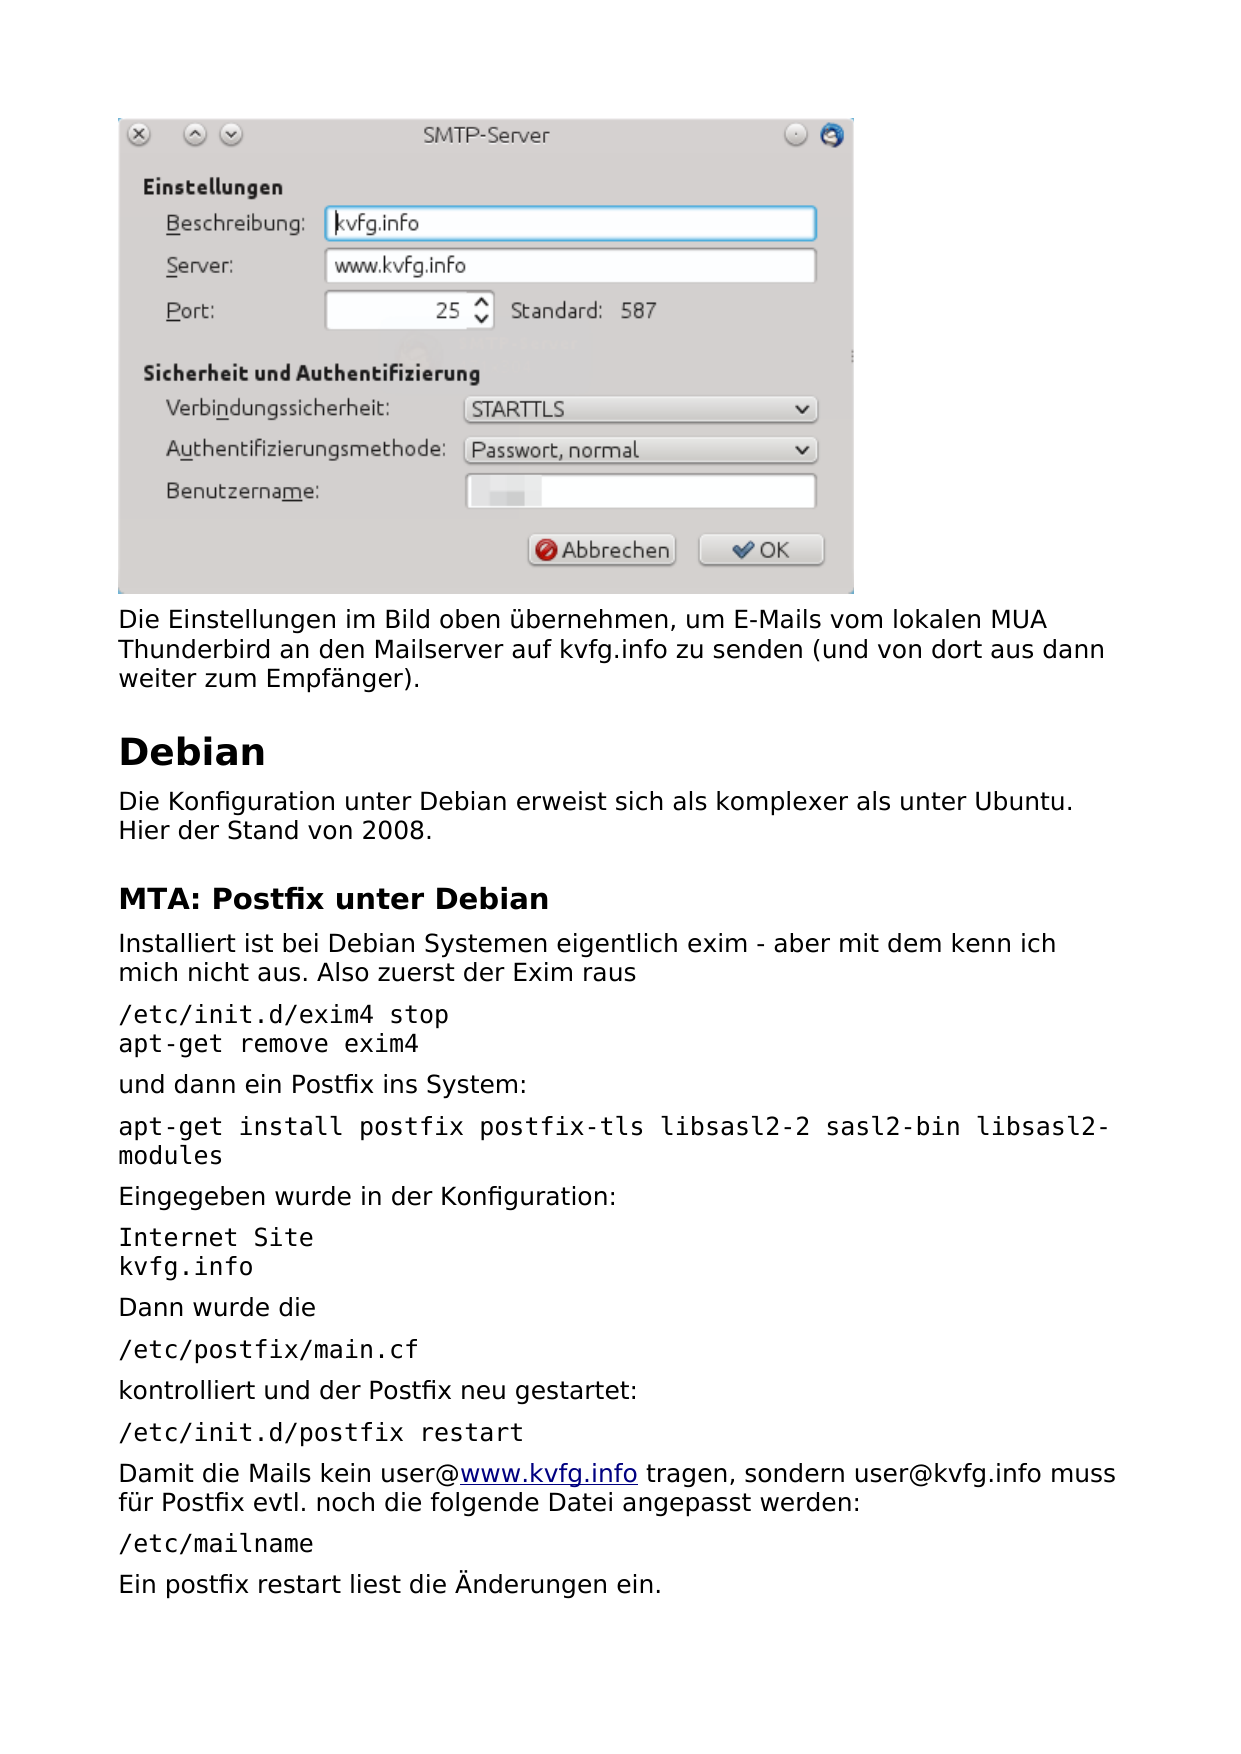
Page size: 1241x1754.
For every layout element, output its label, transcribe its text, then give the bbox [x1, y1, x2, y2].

text Eingegeben wurde in der Konfiguration: [118, 1182, 1122, 1211]
text apt-get install postfix postfix-tls libsasl2-2 sasl2-bin libsasl2-modules [118, 1112, 1122, 1170]
text Die Konfiguration unter Debian erweist sich als komplexer als unter Ubuntu. Hier der Stand von 2008. [118, 787, 1122, 845]
picture [118, 118, 854, 594]
text Internet Site kvfg.info [118, 1223, 1122, 1282]
text /etc/init.d/postfix restart [118, 1418, 1122, 1447]
text kontrolliert und der Postfix neu gestartet: [118, 1376, 1122, 1405]
text /etc/mailname [118, 1529, 1122, 1559]
text Ein postfix restart liest die Änderungen ein. [118, 1571, 1122, 1600]
text Damit die Mails kein user@www.kvfg.info tragen, sondern user@kvfg.info muss für Postfix evtl. noch die folgende Datei angepasst werden: [118, 1459, 1122, 1517]
subtitle MTA: Postfix unter Debian [118, 883, 1122, 917]
text /etc/postfix/main.cf [118, 1335, 1122, 1364]
text und dann ein Postfix ins System: [118, 1070, 1122, 1099]
text Installiert ist bei Debian Systemen eigentlich exim - aber mit dem kenn ich mich nicht aus. Also zuerst der Exim raus [118, 929, 1122, 987]
text Die Einstellungen im Bild oben übernehmen, um E-Mails vom lokalen MUA Thunderbird an den Mailserver auf kvfg.info zu senden (und von dort aus dann weiter zum Empfänger). [118, 606, 1122, 693]
text /etc/init.d/exim4 stop apt-get remove exim4 [118, 1000, 1122, 1058]
text Dann wurde die [118, 1293, 1122, 1323]
subtitle Debian [118, 731, 1122, 774]
